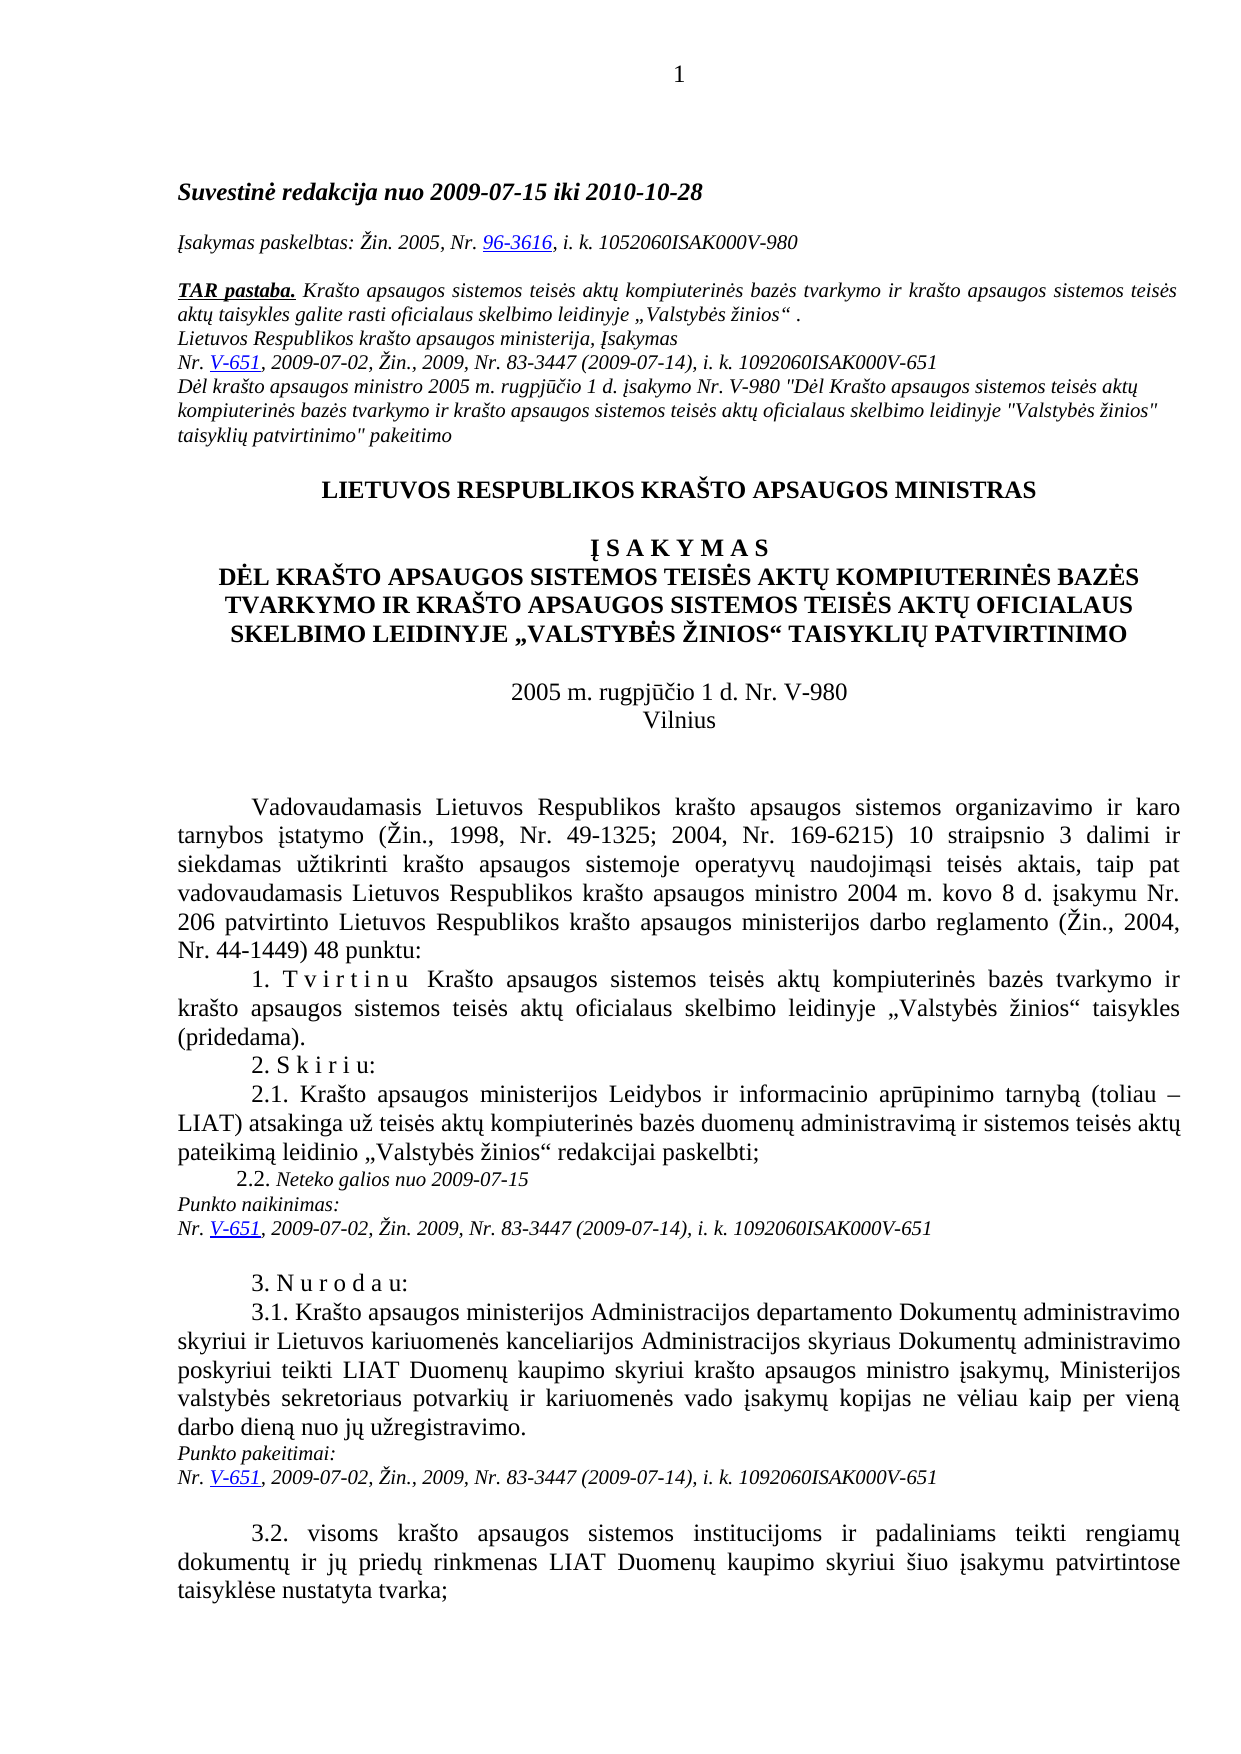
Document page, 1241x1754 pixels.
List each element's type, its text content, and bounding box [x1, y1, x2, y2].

text Punkto naikinimas: [177, 1192, 1181, 1216]
text 3.2. visoms krašto apsaugos sistemos institucijoms ir padaliniams teikti rengiamų dokumentų ir jų priedų rinkmenas LIAT Duomenų kaupimo skyriui šiuo įsakymu patvirtintose taisyklėse nustatyta tvarka; [177, 1518, 1181, 1604]
text Nr. V-651, 2009-07-02, Žin., 2009, Nr. 83-3447 (2009-07-14), i. k. 1092060ISAK000V-651 [177, 350, 1181, 374]
text TAR pastaba. Krašto apsaugos sistemos teisės aktų kompiuterinės bazės tvarkymo ir krašto apsaugos sistemos teisės aktų taisykles galite rasti oficialaus skelbimo leidinyje „Valstybės žinios“ . [177, 278, 1181, 326]
text 2.2. Neteko galios nuo 2009-07-15 [177, 1165, 1181, 1192]
text Įsakymas paskelbtas: Žin. 2005, Nr. 96-3616, i. k. 1052060ISAK000V-980 [177, 230, 1181, 254]
text 1. Tvirtinu Krašto apsaugos sistemos teisės aktų kompiuterinės bazės tvarkymo ir krašto apsaugos sistemos teisės aktų oficialaus skelbimo leidinyje „Valstybės žinios“ taisykles (pridedama). [177, 964, 1181, 1050]
text Į S A K Y M A S [177, 533, 1181, 562]
text Nr. V-651, 2009-07-02, Žin. 2009, Nr. 83-3447 (2009-07-14), i. k. 1092060ISAK000V-651 [177, 1216, 1181, 1240]
text Vilnius [177, 705, 1181, 734]
text Nr. V-651, 2009-07-02, Žin., 2009, Nr. 83-3447 (2009-07-14), i. k. 1092060ISAK000V-651 [177, 1465, 1181, 1489]
text Lietuvos Respublikos krašto apsaugos ministerija, Įsakymas [177, 326, 1181, 350]
text 3.1. Krašto apsaugos ministerijos Administracijos departamento Dokumentų administravimo skyriui ir Lietuvos kariuomenės kanceliarijos Administracijos skyriaus Dokumentų administravimo poskyriui teikti LIAT Duomenų kaupimo skyriui krašto apsaugos ministro įsakymų, Ministerijos valstybės sekretoriaus potvarkių ir kariuomenės vado įsakymų kopijas ne vėliau kaip per vieną darbo dieną nuo jų užregistravimo. [177, 1297, 1181, 1441]
text 3. Nurodau: [177, 1268, 1181, 1297]
text DĖL KRAŠTO APSAUGOS SISTEMOS TEISĖS AKTŲ KOMPIUTERINĖS BAZĖS TVARKYMO IR KRAŠTO APSAUGOS SISTEMOS TEISĖS AKTŲ OFICIALAUS SKELBIMO LEIDINYJE „VALSTYBĖS ŽINIOS“ TAISYKLIŲ PATVIRTINIMO [177, 562, 1181, 648]
text Punkto pakeitimai: [177, 1441, 1181, 1465]
text 2. Skiriu: [177, 1050, 1181, 1079]
text 2005 m. rugpjūčio 1 d. Nr. V-980 [177, 677, 1181, 705]
text Vadovaudamasis Lietuvos Respublikos krašto apsaugos sistemos organizavimo ir karo tarnybos įstatymo (Žin., 1998, Nr. 49-1325; 2004, Nr. 169-6215) 10 straipsnio 3 dalimi ir siekdamas užtikrinti krašto apsaugos sistemoje operatyvų naudojimąsi teisės aktais, taip pat vadovaudamasis Lietuvos Respublikos krašto apsaugos ministro 2004 m. kovo 8 d. įsakymu Nr. 206 patvirtinto Lietuvos Respublikos krašto apsaugos ministerijos darbo reglamento (Žin., 2004, Nr. 44-1449) 48 punktu: [177, 792, 1181, 964]
text Suvestinė redakcija nuo 2009-07-15 iki 2010-10-28 [177, 177, 1181, 206]
text Dėl krašto apsaugos ministro 2005 m. rugpjūčio 1 d. įsakymo Nr. V-980 "Dėl Krašto apsaugos sistemos teisės aktų kompiuterinės bazės tvarkymo ir krašto apsaugos sistemos teisės aktų oficialaus skelbimo leidinyje "Valstybės žinios" taisyklių patvirtinimo" pakeitimo [177, 374, 1181, 447]
text 2.1. Krašto apsaugos ministerijos Leidybos ir informacinio aprūpinimo tarnybą (toliau – LIAT) atsakinga už teisės aktų kompiuterinės bazės duomenų administravimą ir sistemos teisės aktų pateikimą leidinio „Valstybės žinios“ redakcijai paskelbti; [177, 1079, 1181, 1165]
text LIETUVOS RESPUBLIKOS KRAŠTO APSAUGOS MINISTRAS [177, 475, 1181, 504]
